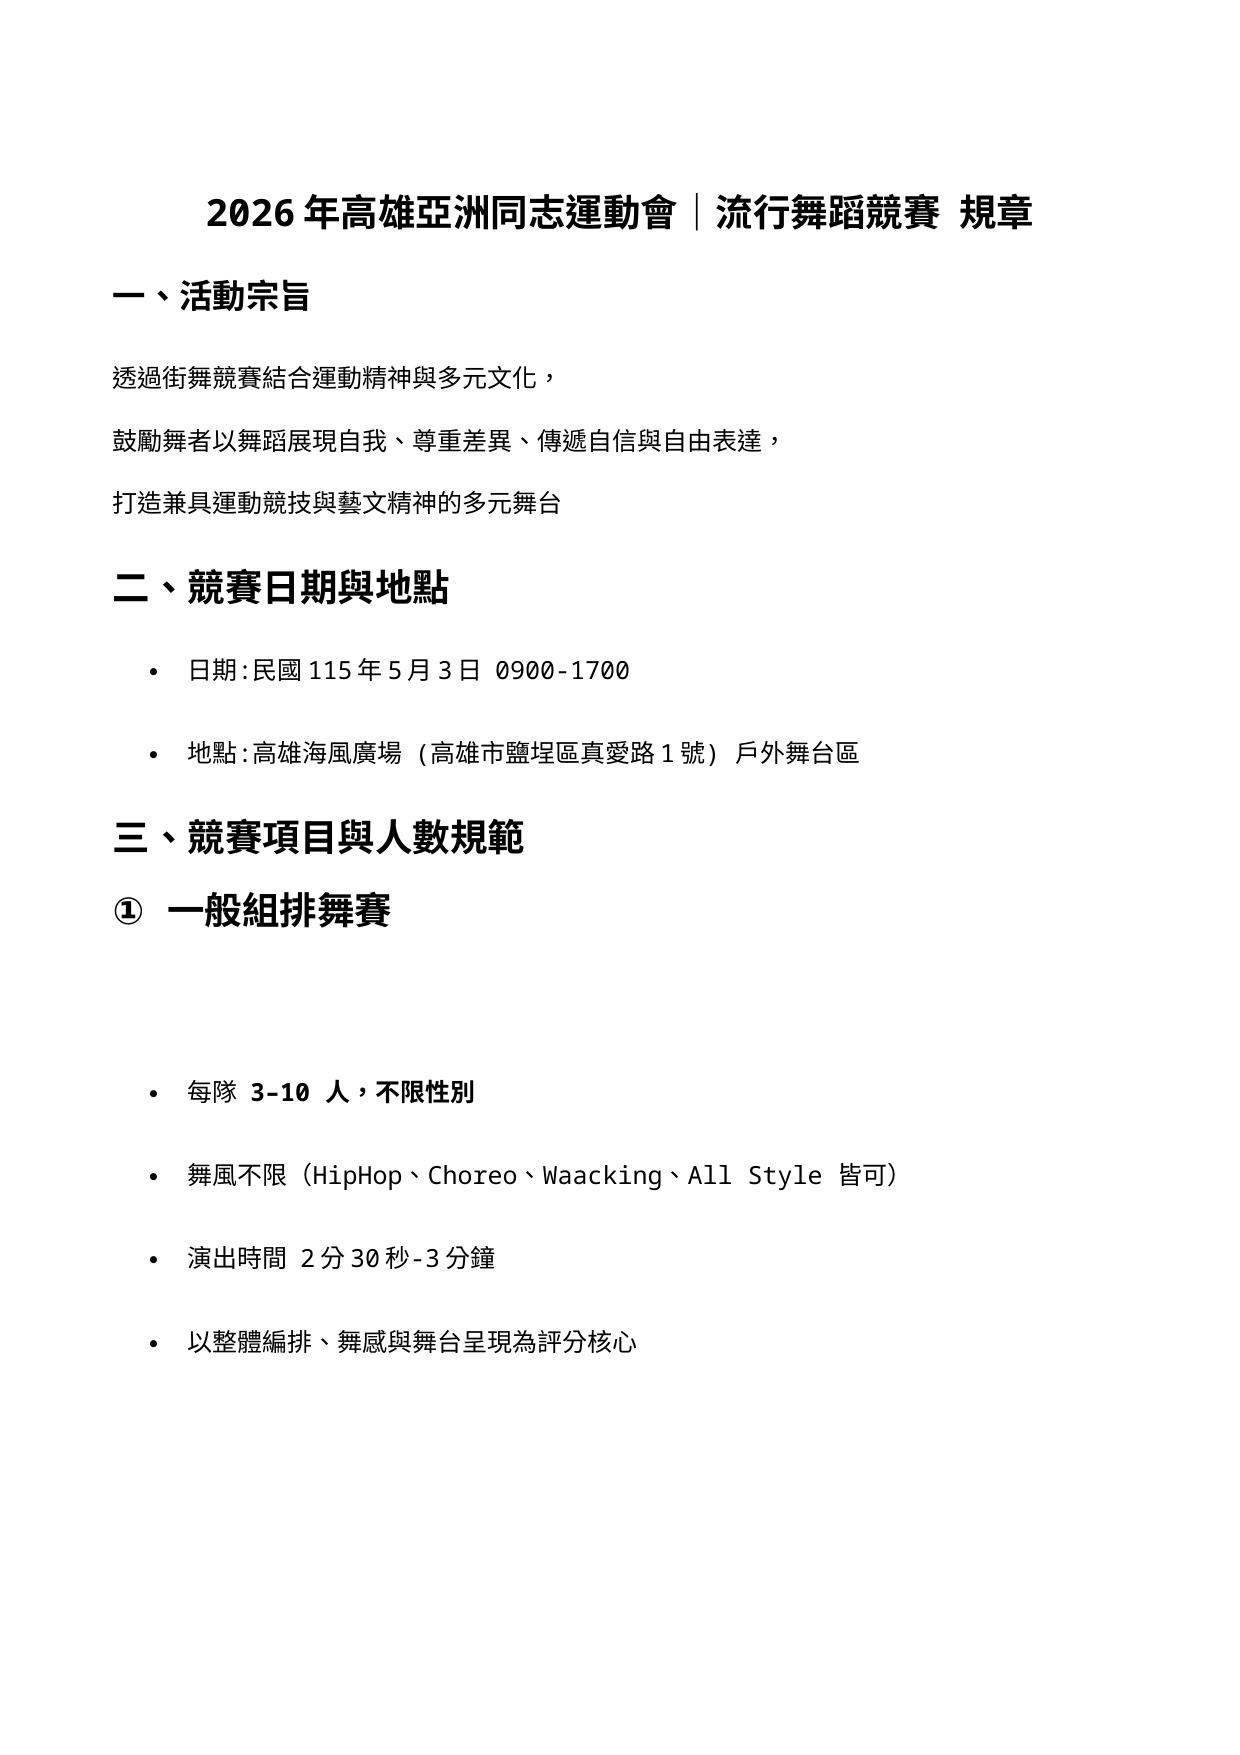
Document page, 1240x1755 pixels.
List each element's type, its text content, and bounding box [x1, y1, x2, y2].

subtitle 三、競賽項目與人數規範 [112, 794, 1127, 856]
list 每隊 3–10 人，不限性別 [150, 1048, 1127, 1111]
subtitle 2026年高雄亞洲同志運動會｜流行舞蹈競賽 規章 [112, 169, 1127, 231]
list 舞風不限（HipHop、Choreo、Waacking、All Style 皆可） [150, 1132, 1127, 1194]
list 以整體編排、舞感與舞台呈現為評分核心 [150, 1298, 1127, 1361]
subtitle ① 一般組排舞賽 [112, 867, 1127, 929]
subtitle 二、競賽日期與地點 [112, 544, 1127, 606]
subtitle 一、活動宗旨 [112, 252, 1127, 314]
list 日期:民國115年5月3日 0900-1700 [150, 627, 1127, 689]
list 地點:高雄海風廣場 (高雄市鹽埕區真愛路1號) 戶外舞台區 [150, 710, 1127, 773]
list 演出時間 2分30秒-3分鐘 [150, 1215, 1127, 1278]
text 透過街舞競賽結合運動精神與多元文化， 鼓勵舞者以舞蹈展現自我、尊重差異、傳遞自信與自由表達， 打造兼具運動競技與藝文精神的多元舞台 [112, 335, 1127, 523]
